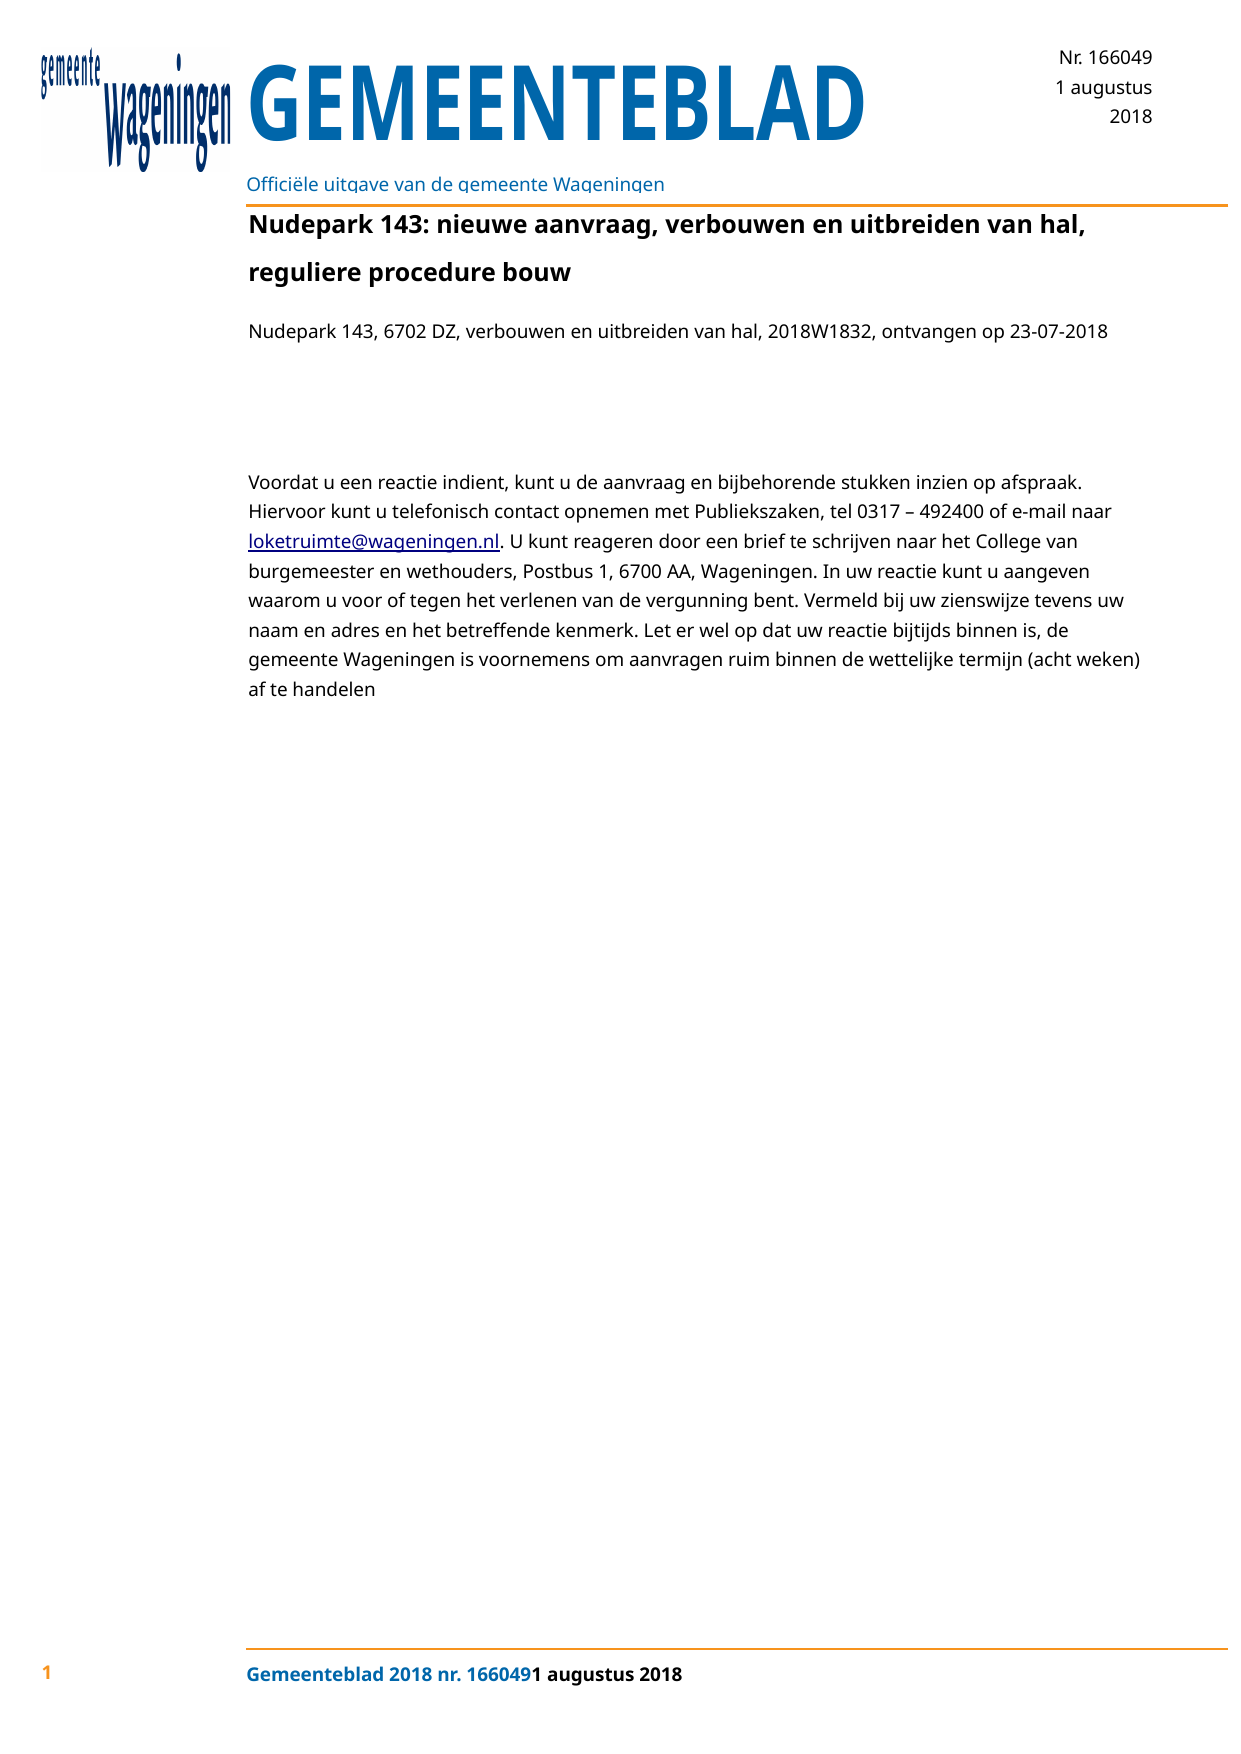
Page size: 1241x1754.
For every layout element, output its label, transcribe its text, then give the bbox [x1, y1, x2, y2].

picture [41, 47, 231, 172]
text Nudepark 143, 6702 DZ, verbouwen en uitbreiden van hal, 2018W1832, ontvangen op 23-07-2018 [248, 318, 1152, 344]
text Nudepark 143: nieuwe aanvraag, verbouwen en uitbreiden van hal, reguliere procedure bouw [248, 207, 1152, 288]
text Voordat u een reactie indient, kunt u de aanvraag en bijbehorende stukken inzien op afspraak. Hiervoor kunt u telefonisch contact opnemen met Publiekszaken, tel 0317 – 492400 of e-mail naar loketruimte@wageningen.nl. U kunt reageren door een brief te schrijven naar het College van burgemeester en wethouders, Postbus 1, 6700 AA, Wageningen. In uw reactie kunt u aangeven waarom u voor of tegen het verlenen van de vergunning bent. Vermeld bij uw zienswijze tevens uw naam en adres en het betreffende kenmerk. Let er wel op dat uw reactie bijtijds binnen is, de gemeente Wageningen is voornemens om aanvragen ruim binnen de wettelijke termijn (acht weken) af te handelen [248, 469, 1152, 702]
